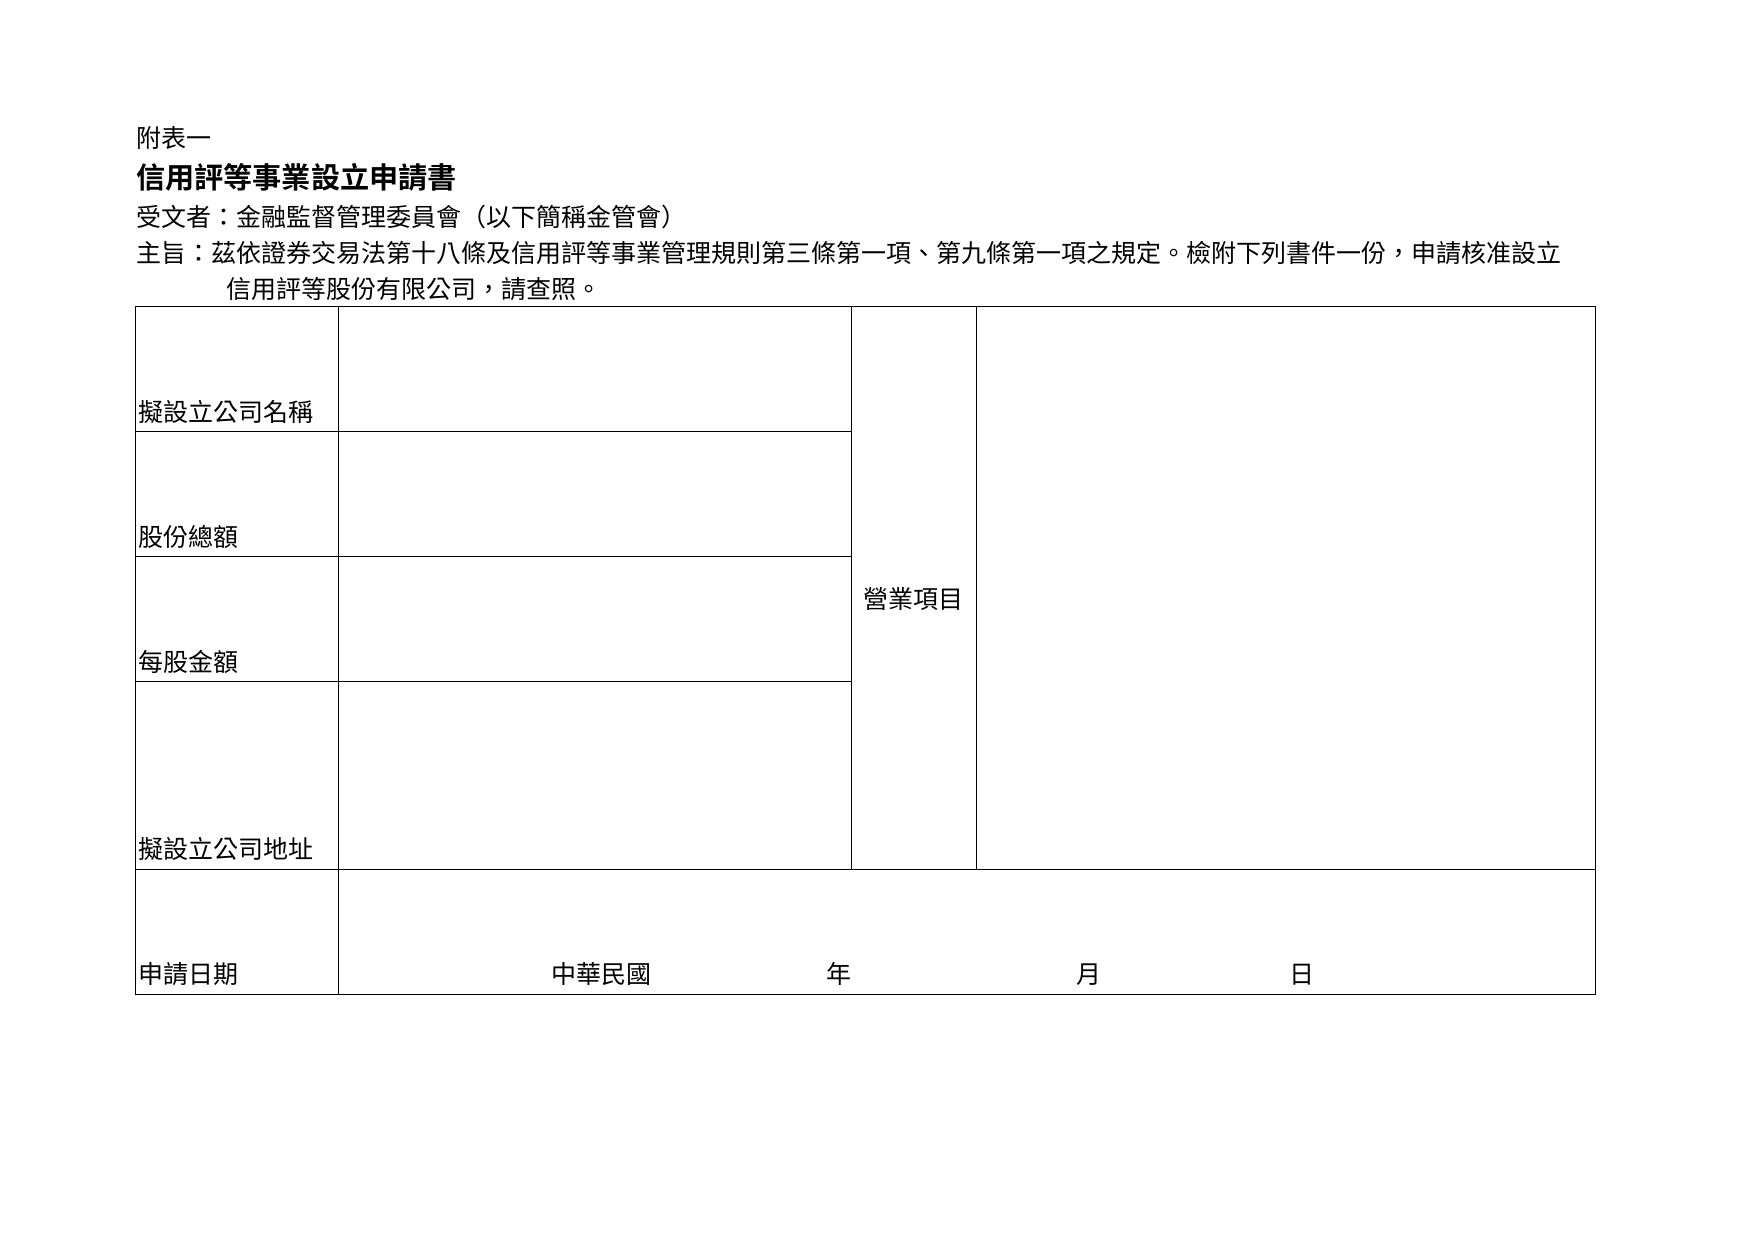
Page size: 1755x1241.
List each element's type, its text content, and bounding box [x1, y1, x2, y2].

table_cell 每股金額 [136, 557, 338, 681]
table_header [339, 307, 851, 431]
text 主旨：茲依證券交易法第十八條及信用評等事業管理規則第三條第一項、第九條第一項之規定。檢附下列書件一份，申請核准設立 [136, 233, 1618, 269]
table_cell [339, 557, 851, 681]
table_cell 申請日期 [136, 870, 338, 993]
table_cell 擬設立公司地址 [136, 682, 338, 868]
text 信用評等股份有限公司，請查照。 [136, 269, 1618, 306]
text 附表一 [136, 118, 1618, 155]
text 信用評等事業設立申請書 [136, 155, 1618, 197]
table_cell [339, 682, 851, 868]
table_cell [339, 432, 851, 556]
table_header 營業項目 [852, 307, 976, 868]
table_header [977, 307, 1595, 868]
table_header 擬設立公司名稱 [136, 307, 338, 431]
table_cell 中華民國 年 月 日 [339, 870, 1595, 993]
text 受文者：金融監督管理委員會（以下簡稱金管會） [136, 197, 1618, 233]
table_cell 股份總額 [136, 432, 338, 556]
